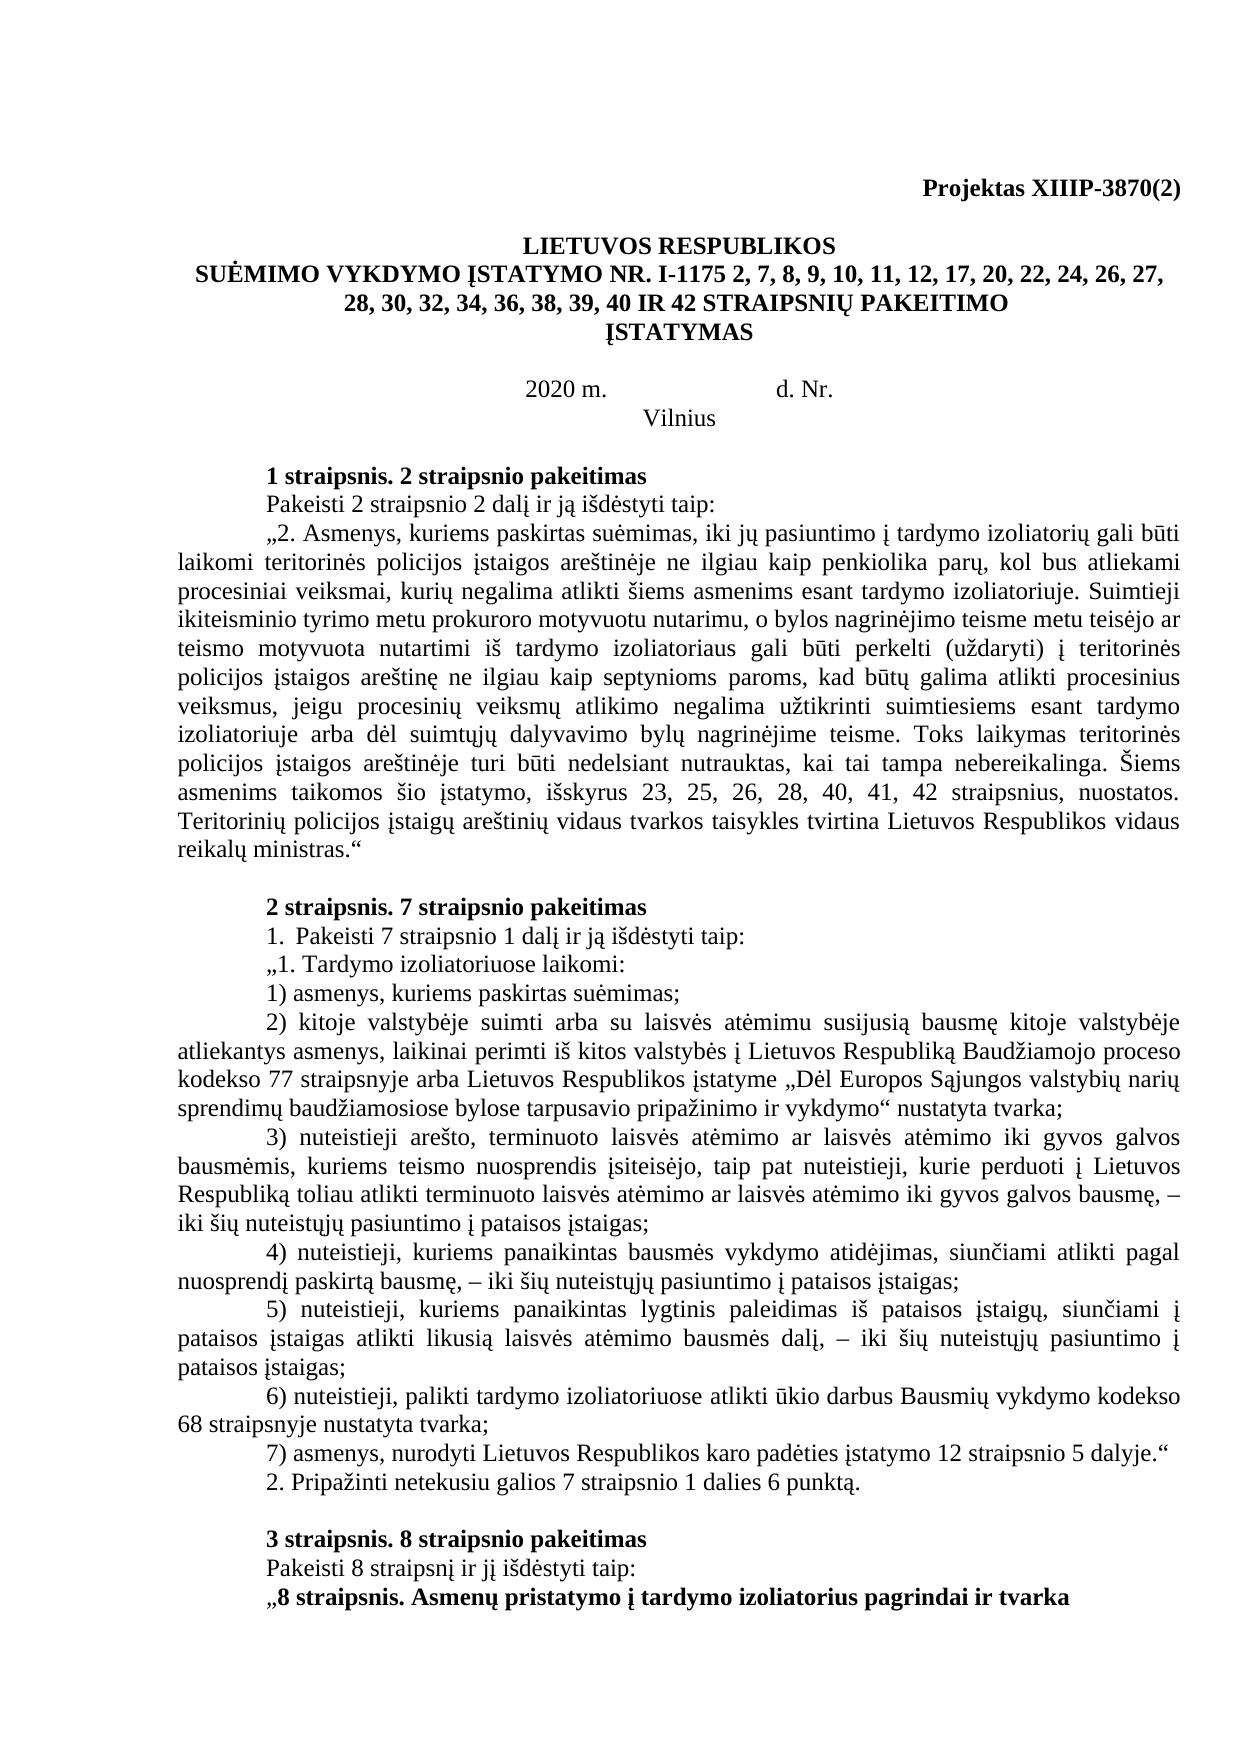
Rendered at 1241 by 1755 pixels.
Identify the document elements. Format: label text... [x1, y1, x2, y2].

text 2 straipsnis. 7 straipsnio pakeitimas [177, 892, 1181, 921]
text LIETUVOS RESPUBLIKOS [177, 231, 1181, 259]
text 5) nuteistieji, kuriems panaikintas lygtinis paleidimas iš pataisos įstaigų, siunčiami į pataisos įstaigas atlikti likusią laisvės atėmimo bausmės dalį, – iki šių nuteistųjų pasiuntimo į pataisos įstaigas; [177, 1294, 1181, 1381]
text 3) nuteistieji arešto, terminuoto laisvės atėmimo ar laisvės atėmimo iki gyvos galvos bausmėmis, kuriems teismo nuosprendis įsiteisėjo, taip pat nuteistieji, kurie perduoti į Lietuvos Respubliką toliau atlikti terminuoto laisvės atėmimo ar laisvės atėmimo iki gyvos galvos bausmę, – iki šių nuteistųjų pasiuntimo į pataisos įstaigas; [177, 1122, 1181, 1237]
text „8 straipsnis. Asmenų pristatymo į tardymo izoliatorius pagrindai ir tvarka [177, 1582, 1181, 1611]
text Pakeisti 8 straipsnį ir jį išdėstyti taip: [177, 1553, 1181, 1582]
text 2) kitoje valstybėje suimti arba su laisvės atėmimu susijusią bausmę kitoje valstybėje atliekantys asmenys, laikinai perimti iš kitos valstybės į Lietuvos Respubliką Baudžiamojo proceso kodekso 77 straipsnyje arba Lietuvos Respublikos įstatyme „Dėl Europos Sąjungos valstybių narių sprendimų baudžiamosiose bylose tarpusavio pripažinimo ir vykdymo“ nustatyta tvarka; [177, 1007, 1181, 1122]
text 3 straipsnis. 8 straipsnio pakeitimas [177, 1524, 1181, 1553]
text įstatymas [177, 317, 1181, 346]
text SUĖMIMO VYKDYMO įstatymo Nr. I-1175 2, 7, 8, 9, 10, 11, 12, 17, 20, 22, 24, 26, 27, 28, 30, 32, 34, 36, 38, 39, 40 ir 42 straipsniŲ pakeitimo [177, 259, 1181, 317]
text 6) nuteistieji, palikti tardymo izoliatoriuose atlikti ūkio darbus Bausmių vykdymo kodekso 68 straipsnyje nustatyta tvarka; [177, 1381, 1181, 1438]
text 1 straipsnis. 2 straipsnio pakeitimas [177, 461, 1181, 489]
text 1) asmenys, kuriems paskirtas suėmimas; [177, 978, 1181, 1007]
text „2. Asmenys, kuriems paskirtas suėmimas, iki jų pasiuntimo į tardymo izoliatorių gali būti laikomi teritorinės policijos įstaigos areštinėje ne ilgiau kaip penkiolika parų, kol bus atliekami procesiniai veiksmai, kurių negalima atlikti šiems asmenims esant tardymo izoliatoriuje. Suimtieji ikiteisminio tyrimo metu prokuroro motyvuotu nutarimu, o bylos nagrinėjimo teisme metu teisėjo ar teismo motyvuota nutartimi iš tardymo izoliatoriaus gali būti perkelti (uždaryti) į teritorinės policijos įstaigos areštinę ne ilgiau kaip septynioms paroms, kad būtų galima atlikti procesinius veiksmus, jeigu procesinių veiksmų atlikimo negalima užtikrinti suimtiesiems esant tardymo izoliatoriuje arba dėl suimtųjų dalyvavimo bylų nagrinėjime teisme. Toks laikymas teritorinės policijos įstaigos areštinėje turi būti nedelsiant nutrauktas, kai tai tampa nebereikalinga. Šiems asmenims taikomos šio įstatymo, išskyrus 23, 25, 26, 28, 40, 41, 42 straipsnius, nuostatos. Teritorinių policijos įstaigų areštinių vidaus tvarkos taisykles tvirtina Lietuvos Respublikos vidaus reikalų ministras.“ [177, 518, 1181, 863]
text Pakeisti 2 straipsnio 2 dalį ir ją išdėstyti taip: [266, 489, 1181, 518]
text „1. Tardymo izoliatoriuose laikomi: [177, 949, 1181, 978]
text Projektas XIIIP-3870(2) [325, 173, 1181, 202]
text 2020 m. d. Nr. [177, 374, 1181, 403]
text 7) asmenys, nurodyti Lietuvos Respublikos karo padėties įstatymo 12 straipsnio 5 dalyje.“ [177, 1438, 1181, 1467]
text Vilnius [177, 403, 1181, 432]
text 4) nuteistieji, kuriems panaikintas bausmės vykdymo atidėjimas, siunčiami atlikti pagal nuosprendį paskirtą bausmę, – iki šių nuteistųjų pasiuntimo į pataisos įstaigas; [177, 1237, 1181, 1294]
text 1. Pakeisti 7 straipsnio 1 dalį ir ją išdėstyti taip: [177, 921, 1181, 949]
text 2. Pripažinti netekusiu galios 7 straipsnio 1 dalies 6 punktą. [177, 1467, 1181, 1496]
